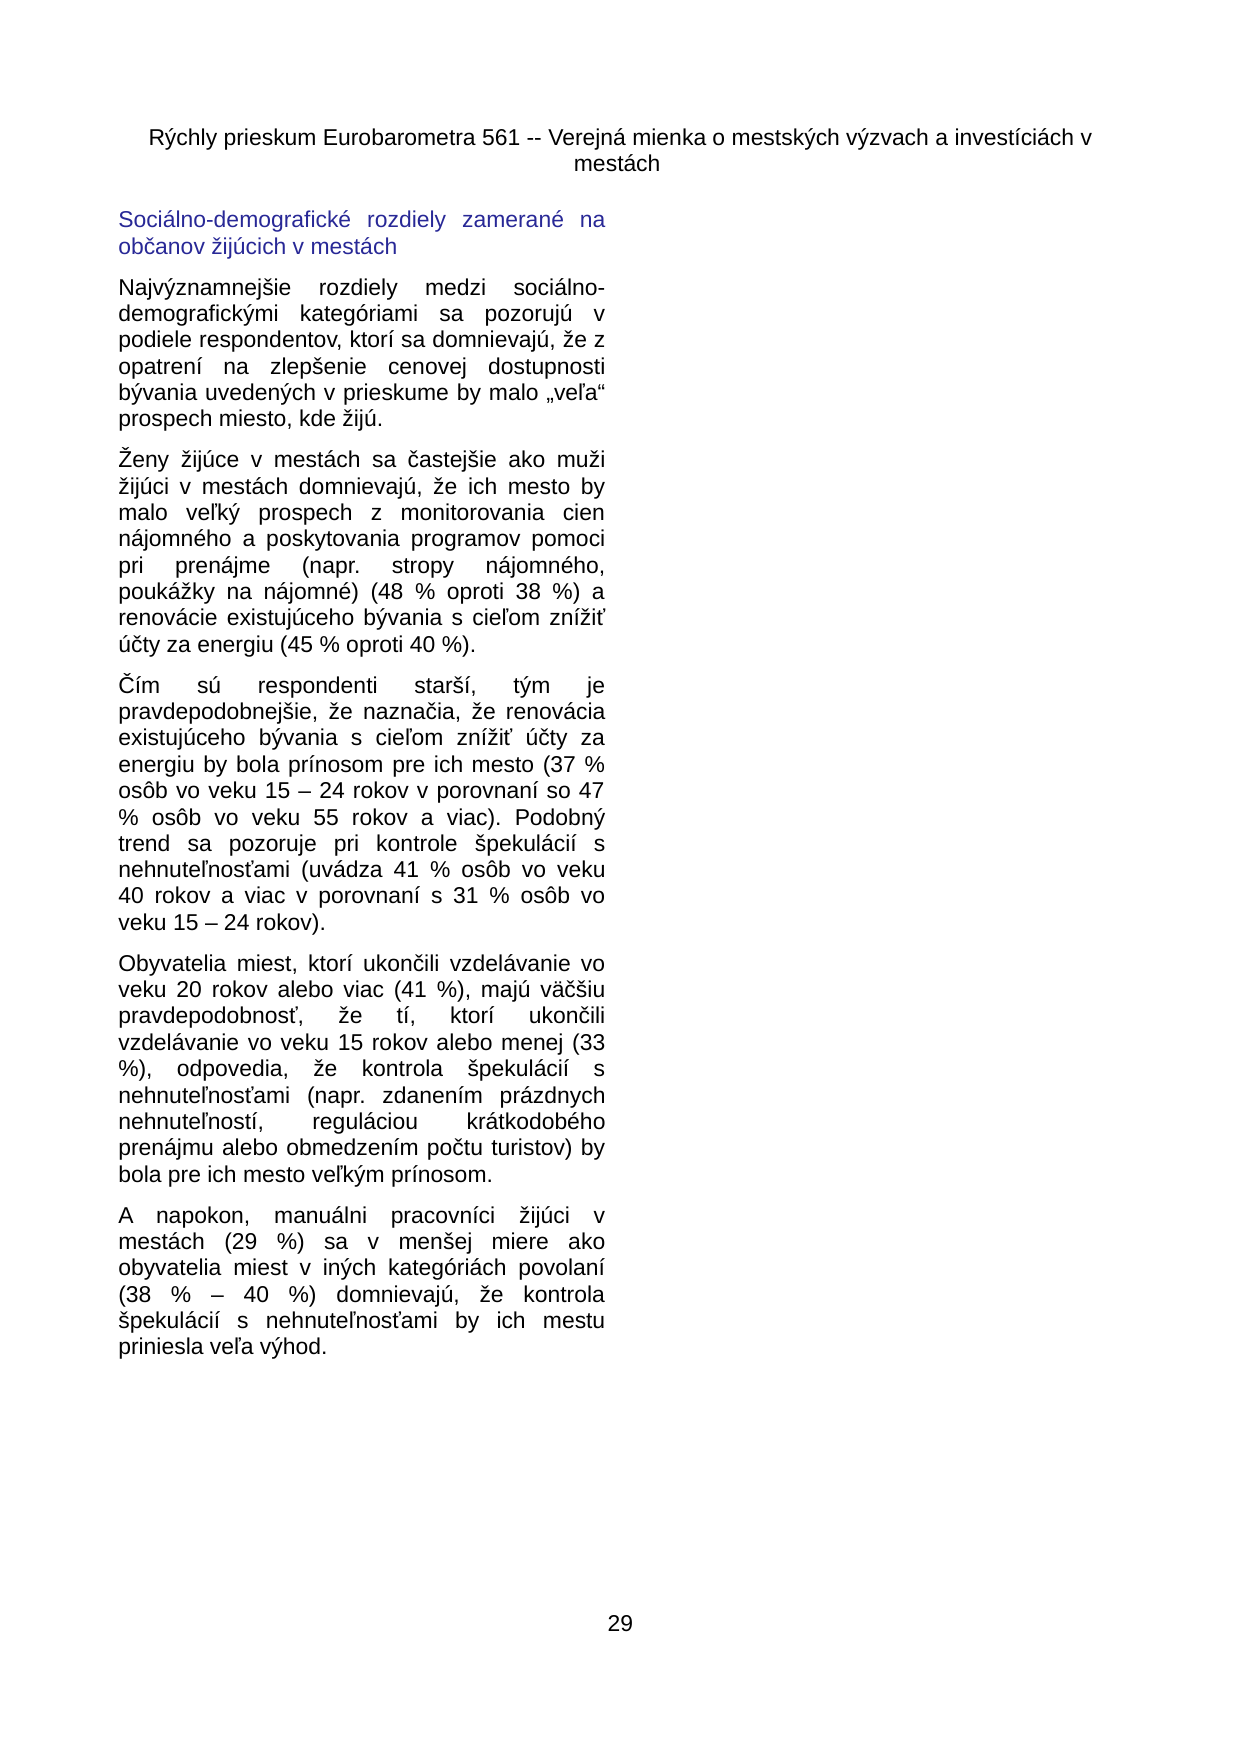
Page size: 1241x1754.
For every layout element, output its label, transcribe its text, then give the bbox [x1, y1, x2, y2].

text Ženy žijúce v mestách sa častejšie ako muži žijúci v mestách domnievajú, že ich mesto by malo veľký prospech z monitorovania cien nájomného a poskytovania programov pomoci pri prenájme (napr. stropy nájomného, poukážky na nájomné) (48 % oproti 38 %) a renovácie existujúceho bývania s cieľom znížiť účty za energiu (45 % oproti 40 %). [118, 446, 605, 657]
text Sociálno-demografické rozdiely zamerané na občanov žijúcich v mestách [118, 206, 605, 259]
text A napokon, manuálni pracovníci žijúci v mestách (29 %) sa v menšej miere ako obyvatelia miest v iných kategóriách povolaní (38 % – 40 %) domnievajú, že kontrola špekulácií s nehnuteľnosťami by ich mestu priniesla veľa výhod. [118, 1202, 605, 1360]
text Obyvatelia miest, ktorí ukončili vzdelávanie vo veku 20 rokov alebo viac (41 %), majú väčšiu pravdepodobnosť, že tí, ktorí ukončili vzdelávanie vo veku 15 rokov alebo menej (33 %), odpovedia, že kontrola špekulácií s nehnuteľnosťami (napr. zdanením prázdnych nehnuteľností, reguláciou krátkodobého prenájmu alebo obmedzením počtu turistov) by bola pre ich mesto veľkým prínosom. [118, 950, 605, 1187]
text Najvýznamnejšie rozdiely medzi sociálno-demografickými kategóriami sa pozorujú v podiele respondentov, ktorí sa domnievajú, že z opatrení na zlepšenie cenovej dostupnosti bývania uvedených v prieskume by malo „veľa“ prospech miesto, kde žijú. [118, 273, 605, 432]
text Čím sú respondenti starší, tým je pravdepodobnejšie, že naznačia, že renovácia existujúceho bývania s cieľom znížiť účty za energiu by bola prínosom pre ich mesto (37 % osôb vo veku 15 – 24 rokov v porovnaní so 47 % osôb vo veku 55 rokov a viac). Podobný trend sa pozoruje pri kontrole špekulácií s nehnuteľnosťami (uvádza 41 % osôb vo veku 40 rokov a viac v porovnaní s 31 % osôb vo veku 15 – 24 rokov). [118, 672, 605, 935]
